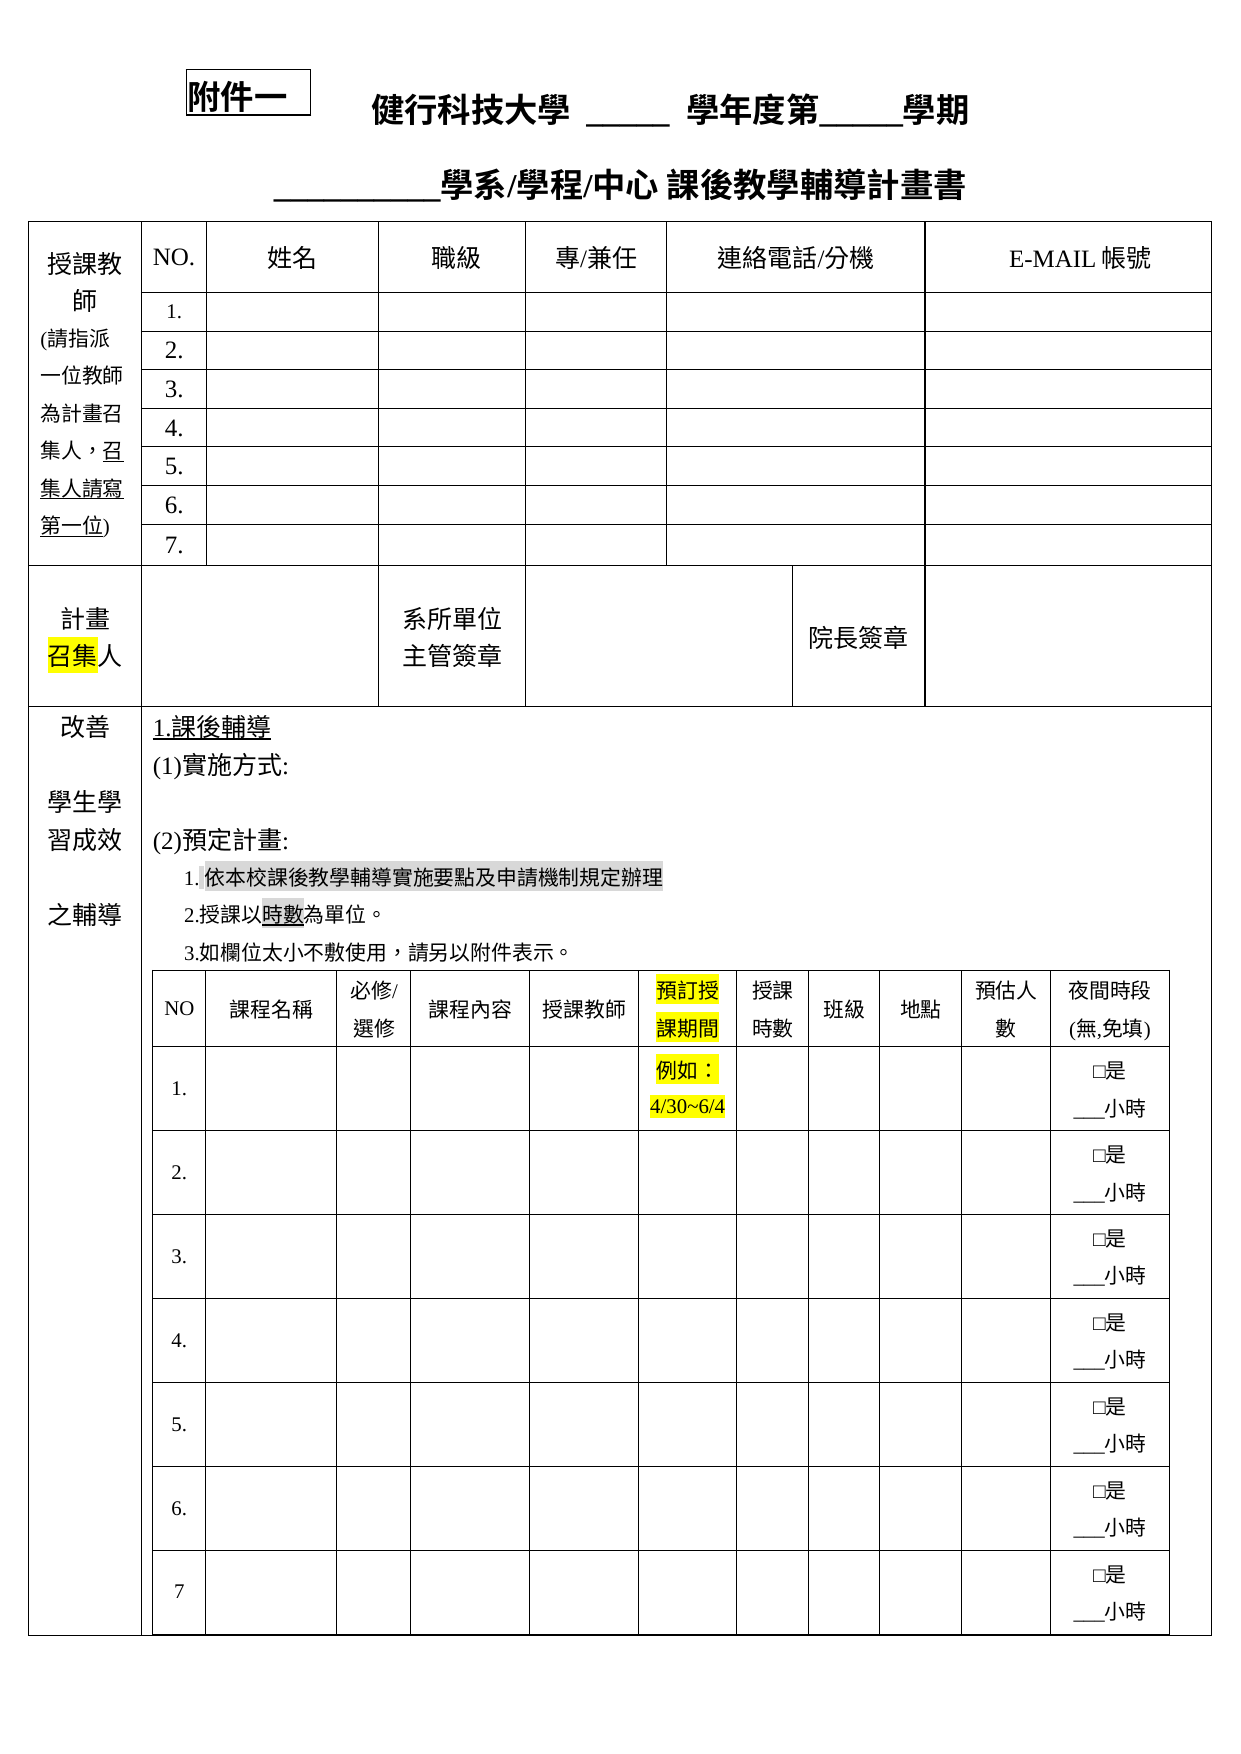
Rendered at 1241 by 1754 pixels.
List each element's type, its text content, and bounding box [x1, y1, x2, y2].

table_header 夜間時段 (無,免填) [1051, 971, 1169, 1046]
table_cell [530, 1551, 638, 1633]
table_header E-MAIL帳號 [926, 222, 1211, 292]
table_cell [526, 525, 666, 565]
table_cell □是 ___小時 [1051, 1215, 1169, 1298]
table_cell [926, 566, 1211, 706]
table_header 連絡電話/分機 [667, 222, 924, 292]
table_cell 1.課後輔導 (1)實施方式: (2)預定計畫: 1. 依本校課後教學輔導實施要點及申請機制規定辦理 2.授課以時數為單位。 3.如欄位太小不敷使用，請另以附件表示。 [142, 707, 1211, 1634]
table_header 職級 [379, 222, 525, 292]
table_cell 7 [153, 1551, 205, 1633]
table_cell □是 ___小時 [1051, 1383, 1169, 1466]
table_cell [530, 1299, 638, 1382]
table_cell [667, 293, 924, 331]
table_header 授課教師 [530, 971, 638, 1046]
table_cell [926, 409, 1211, 446]
table_cell [737, 1215, 808, 1298]
table_cell [926, 486, 1211, 524]
table_cell [737, 1047, 808, 1130]
table_cell [526, 409, 666, 446]
table_cell 5. [142, 447, 206, 485]
table_cell [526, 486, 666, 524]
table_cell [880, 1551, 961, 1633]
table_cell [207, 332, 378, 369]
table_cell [379, 293, 525, 331]
table_cell [737, 1131, 808, 1214]
table_cell [962, 1131, 1050, 1214]
table_cell 5. [153, 1383, 205, 1466]
table_cell [926, 525, 1211, 565]
table_header 必修/選修 [337, 971, 410, 1046]
table_cell [809, 1215, 879, 1298]
table_cell [880, 1299, 961, 1382]
table_cell [667, 525, 924, 565]
table_cell □是 ___小時 [1051, 1551, 1169, 1633]
table_cell [880, 1467, 961, 1549]
table_header NO. [142, 222, 206, 292]
table_cell [962, 1467, 1050, 1549]
table_cell [737, 1299, 808, 1382]
table_cell [337, 1467, 410, 1549]
table_header 預估人數 [962, 971, 1050, 1046]
table_cell [207, 525, 378, 565]
table_cell 1. [142, 293, 206, 331]
table_cell [207, 370, 378, 408]
table_header 姓名 [207, 222, 378, 292]
table_cell 3. [142, 370, 206, 408]
table_cell 4. [153, 1299, 205, 1382]
table_cell [962, 1215, 1050, 1298]
table_cell 3. [153, 1215, 205, 1298]
table_cell [639, 1131, 736, 1214]
table_cell [926, 293, 1211, 331]
table_cell [667, 486, 924, 524]
table_cell [206, 1131, 336, 1214]
table_header 課程名稱 [206, 971, 336, 1046]
table_cell [206, 1551, 336, 1633]
table_cell [809, 1047, 879, 1130]
table_cell 改善 學生學習成效 之輔導 [29, 707, 141, 1634]
table_cell [379, 409, 525, 446]
table_cell [530, 1383, 638, 1466]
table_cell 計畫 召集人 [29, 566, 141, 706]
table_cell [411, 1467, 529, 1549]
table_cell [639, 1467, 736, 1549]
table_cell [526, 566, 792, 706]
table_cell [411, 1047, 529, 1130]
table_cell □是 ___小時 [1051, 1131, 1169, 1214]
table_cell [639, 1551, 736, 1633]
table_cell [809, 1299, 879, 1382]
table_header 課程內容 [411, 971, 529, 1046]
table_cell [962, 1551, 1050, 1633]
text __________學系/學程/中心 課後教學輔導計畫書 [187, 146, 1053, 221]
table_cell [667, 409, 924, 446]
table_cell [530, 1047, 638, 1130]
table_cell [206, 1383, 336, 1466]
table_cell [880, 1215, 961, 1298]
table_header 地點 [880, 971, 961, 1046]
table_cell [207, 409, 378, 446]
table_cell [962, 1299, 1050, 1382]
table_cell □是 ___小時 [1051, 1299, 1169, 1382]
table_cell [379, 486, 525, 524]
table_cell [379, 370, 525, 408]
table_cell [337, 1299, 410, 1382]
table_cell [207, 447, 378, 485]
table_cell [809, 1467, 879, 1549]
table_cell 4. [142, 409, 206, 446]
table_cell [737, 1551, 808, 1633]
table_cell [337, 1131, 410, 1214]
table_cell [880, 1131, 961, 1214]
table_cell [809, 1383, 879, 1466]
table_cell [411, 1383, 529, 1466]
table_cell [379, 525, 525, 565]
table_cell [926, 370, 1211, 408]
table_cell [206, 1299, 336, 1382]
table_cell 2. [153, 1131, 205, 1214]
table_cell [809, 1131, 879, 1214]
table_cell [880, 1383, 961, 1466]
table_header 預訂授課期間 [639, 971, 736, 1046]
table_header 班級 [809, 971, 879, 1046]
table_cell [206, 1047, 336, 1130]
table_cell 6. [142, 486, 206, 524]
table_cell □是 ___小時 [1051, 1047, 1169, 1130]
table_header NO [153, 971, 205, 1046]
table_cell [639, 1299, 736, 1382]
table_cell [207, 486, 378, 524]
table_cell [639, 1215, 736, 1298]
table_cell [526, 447, 666, 485]
text 附件一 [187, 71, 310, 114]
table_cell [337, 1551, 410, 1633]
table_cell □是 ___小時 [1051, 1467, 1169, 1549]
table_cell [926, 332, 1211, 369]
table_cell [526, 332, 666, 369]
table_cell [667, 447, 924, 485]
table_cell [411, 1299, 529, 1382]
table_cell [962, 1047, 1050, 1130]
table_cell [411, 1131, 529, 1214]
table_cell [411, 1215, 529, 1298]
table_cell [530, 1467, 638, 1549]
table_cell [142, 566, 378, 706]
table_cell 2. [142, 332, 206, 369]
table_cell 例如：4/30~6/4 [639, 1047, 736, 1130]
table_cell [379, 447, 525, 485]
table_header 專/兼任 [526, 222, 666, 292]
table_cell [880, 1047, 961, 1130]
table_cell [530, 1215, 638, 1298]
table_header 授課教師 (請指派一位教師為計畫召集人，召集人請寫第一位) [29, 222, 141, 565]
table_cell [207, 293, 378, 331]
table_cell [809, 1551, 879, 1633]
table_cell [411, 1551, 529, 1633]
table_cell [337, 1047, 410, 1130]
table_cell [530, 1131, 638, 1214]
table_cell [526, 293, 666, 331]
table_cell 1. [153, 1047, 205, 1130]
table_cell [526, 370, 666, 408]
table_cell [667, 332, 924, 369]
table_cell [206, 1467, 336, 1549]
table_header 授課時數 [737, 971, 808, 1046]
table_cell 院長簽章 [793, 566, 924, 706]
table_cell [926, 447, 1211, 485]
table_cell [667, 370, 924, 408]
table_cell 系所單位主管簽章 [379, 566, 525, 706]
table_cell 7. [142, 525, 206, 565]
table_cell [206, 1215, 336, 1298]
table_cell [737, 1467, 808, 1549]
text 健行科技大學 _____ 學年度第_____學期 [237, 71, 1053, 146]
table_cell [962, 1383, 1050, 1466]
table_cell [639, 1383, 736, 1466]
table_cell [737, 1383, 808, 1466]
table_cell [379, 332, 525, 369]
table_cell [337, 1383, 410, 1466]
table_cell [337, 1215, 410, 1298]
table_cell 6. [153, 1467, 205, 1549]
